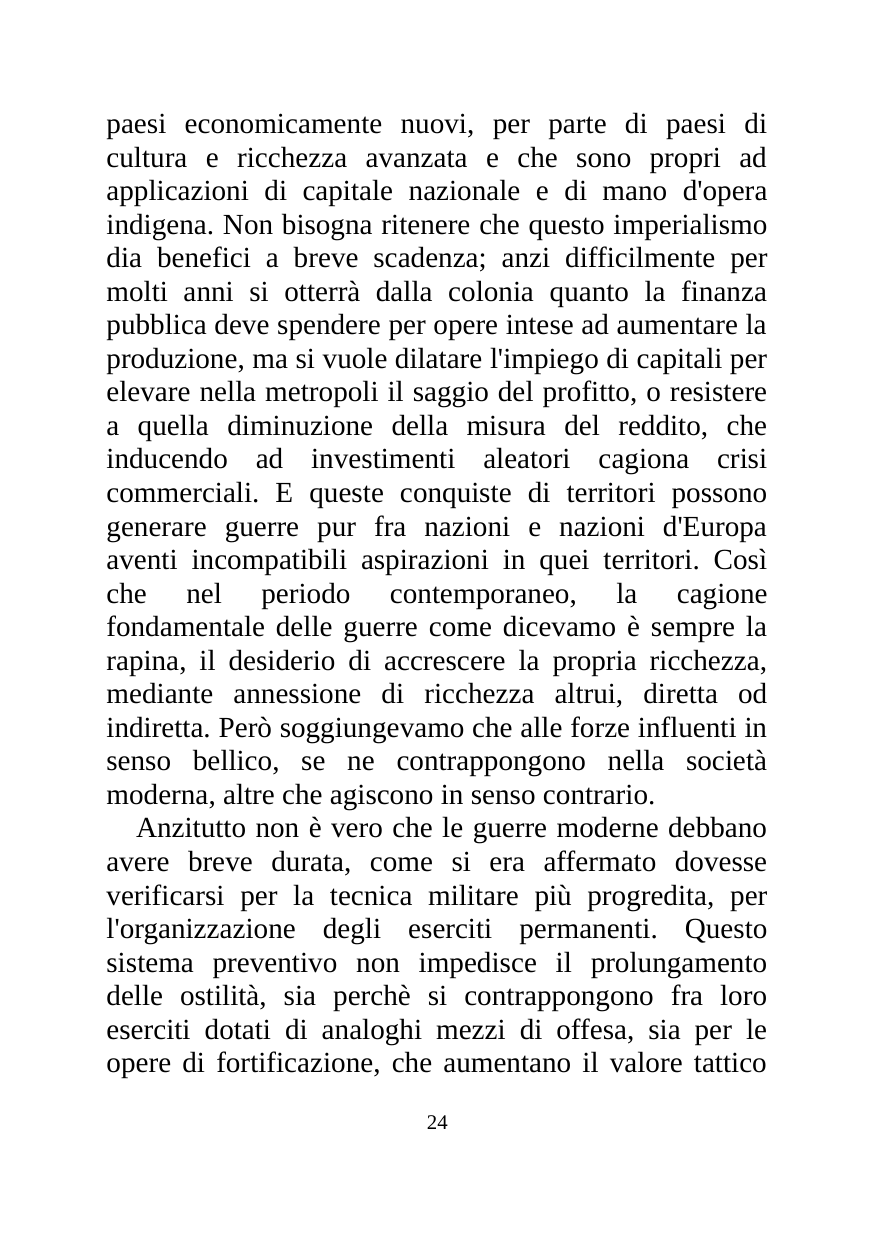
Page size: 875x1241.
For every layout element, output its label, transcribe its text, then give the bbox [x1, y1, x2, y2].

text paesi economicamente nuovi, per parte di paesi di cultura e ricchezza avanzata e che sono propri ad applicazioni di capitale nazionale e di mano d'opera indigena. Non bisogna ritenere che questo imperialismo dia benefici a breve scadenza; anzi difficilmente per molti anni si otterrà dalla colonia quanto la finanza pubblica deve spendere per opere intese ad aumentare la produzione, ma si vuole dilatare l'impiego di capitali per elevare nella metropoli il saggio del profitto, o resistere a quella diminuzione della misura del reddito, che inducendo ad investimenti aleatori cagiona crisi commerciali. E queste conquiste di territori possono generare guerre pur fra nazioni e nazioni d'Europa aventi incompatibili aspirazioni in quei territori. Così che nel periodo contemporaneo, la cagione fondamentale delle guerre come dicevamo è sempre la rapina, il desiderio di accrescere la propria ricchezza, mediante annessione di ricchezza altrui, diretta od indiretta. Però soggiungevamo che alle forze influenti in senso bellico, se ne contrappongono nella società moderna, altre che agiscono in senso contrario. [106, 106, 768, 811]
text Anzitutto non è vero che le guerre moderne debbano avere breve durata, come si era affermato dovesse verificarsi per la tecnica militare più progredita, per l'organizzazione degli eserciti permanenti. Questo sistema preventivo non impedisce il prolungamento delle ostilità, sia perchè si contrappongono fra loro eserciti dotati di analoghi mezzi di offesa, sia per le opere di fortificazione, che aumentano il valore tattico [106, 811, 768, 1079]
